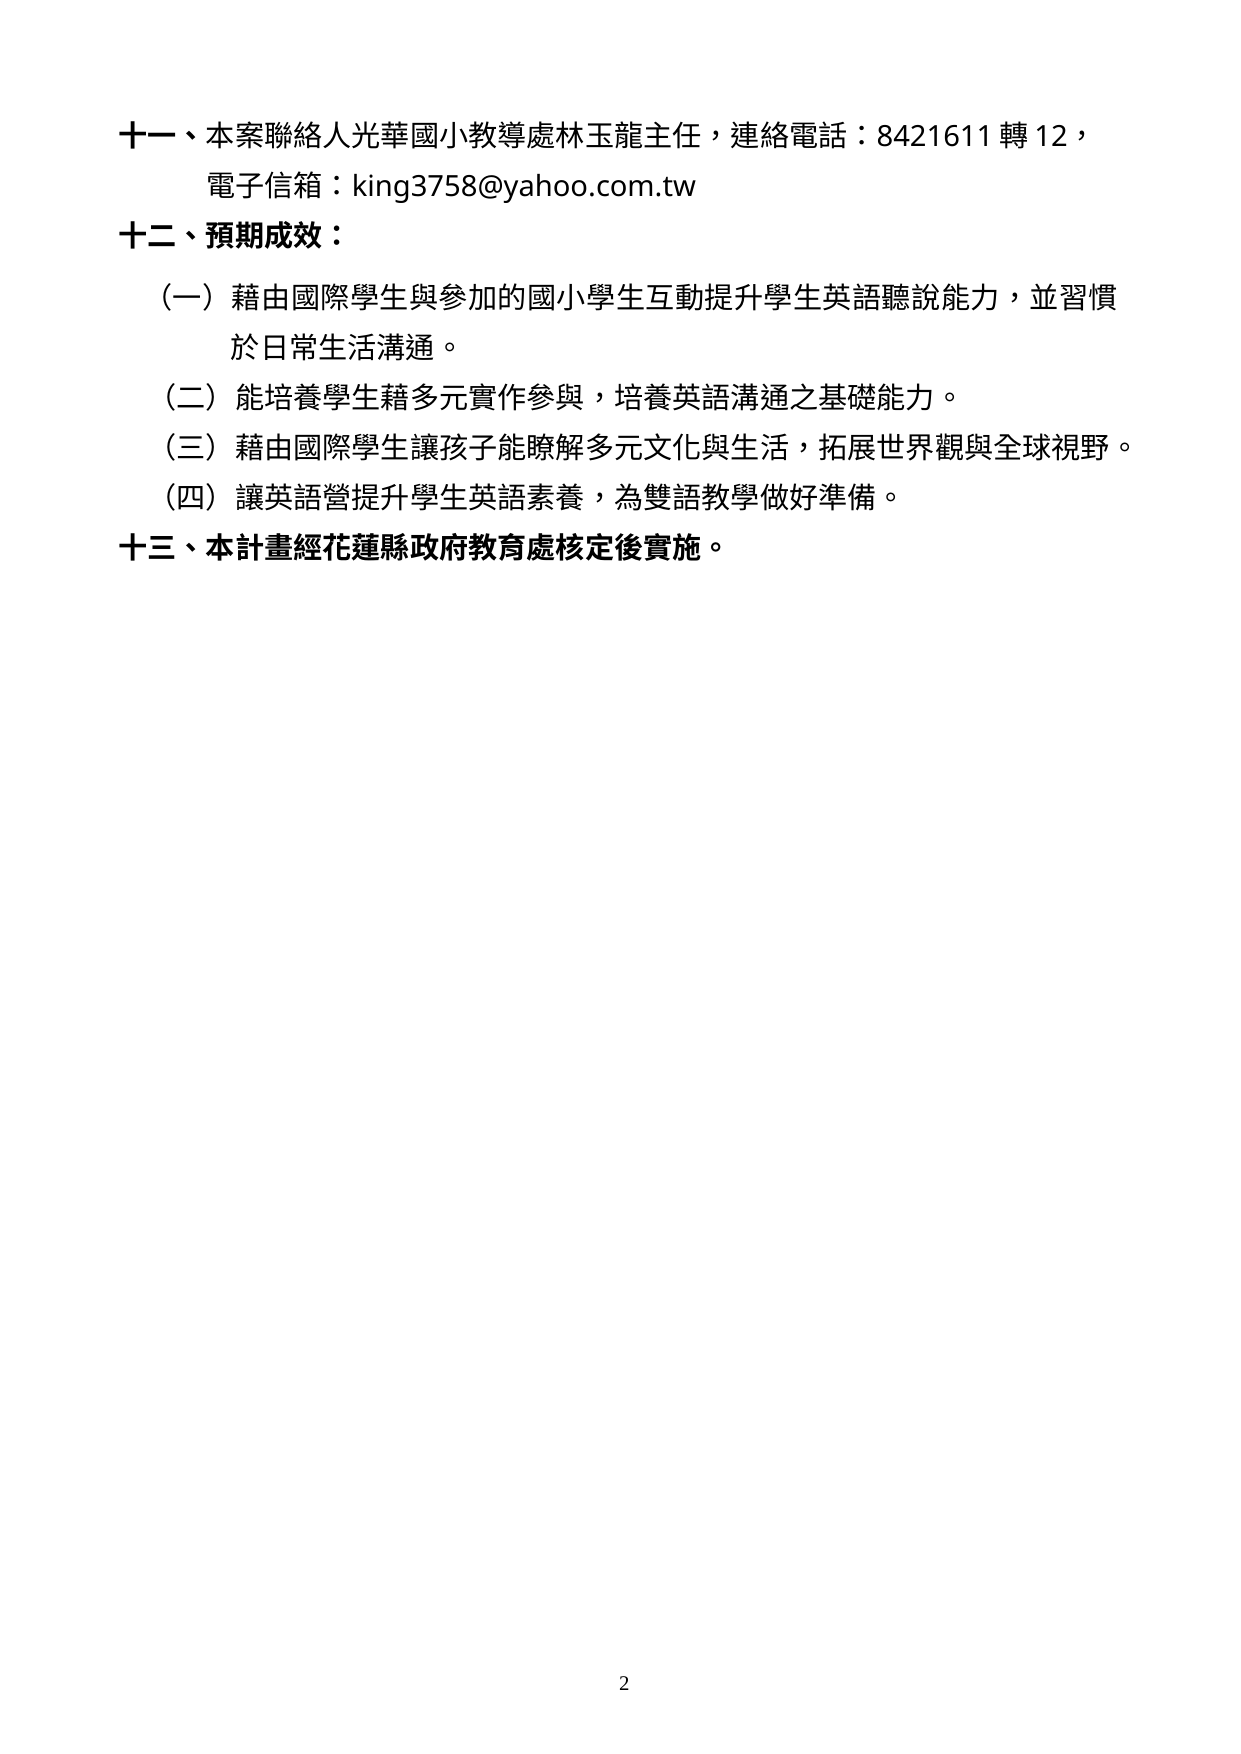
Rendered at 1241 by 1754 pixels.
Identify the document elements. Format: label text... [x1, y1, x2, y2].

text 十二、預期成效： [118, 206, 1122, 256]
text 十三、本計畫經花蓮縣政府教育處核定後實施。 [118, 519, 1122, 569]
text 十一、本案聯絡人光華國小教導處林玉龍主任，連絡電話：8421611轉12，電子信箱：king3758@yahoo.com.tw [118, 106, 1122, 206]
text （一）藉由國際學生與參加的國小學生互動提升學生英語聽說能力，並習慣於日常生活溝通。 [143, 269, 1122, 369]
text （三）藉由國際學生讓孩子能瞭解多元文化與生活，拓展世界觀與全球視野。 [118, 419, 1122, 469]
text （四）讓英語營提升學生英語素養，為雙語教學做好準備。 [118, 469, 1122, 519]
text （二）能培養學生藉多元實作參與，培養英語溝通之基礎能力。 [118, 369, 1122, 419]
